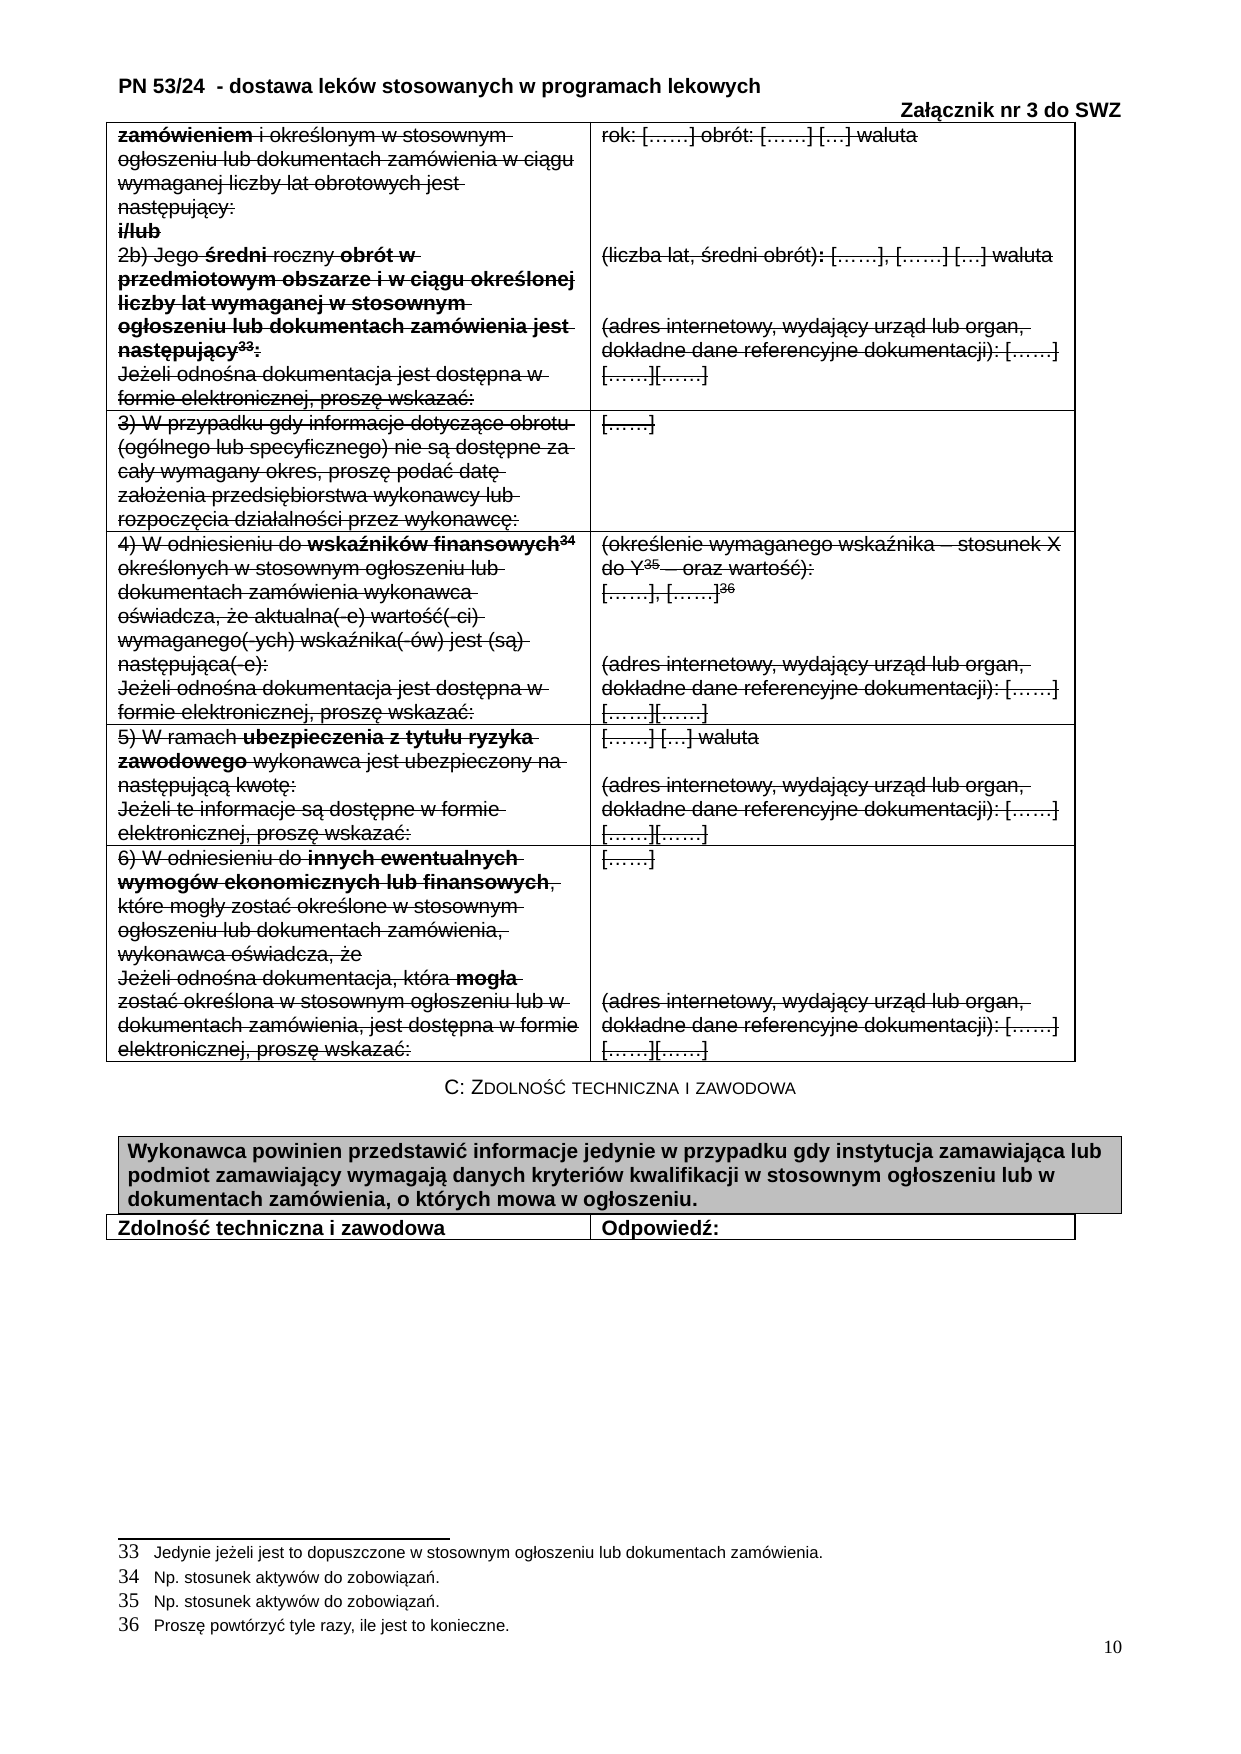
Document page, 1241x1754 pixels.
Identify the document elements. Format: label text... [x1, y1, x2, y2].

table_cell 4) W odniesieniu do wskaźników finansowych określonych w stosownym ogłoszeniu lub dokumentach zamówienia wykonawca oświadcza, że aktualna(-e) wartość(-ci) wymaganego(-ych) wskaźnika(-ów) jest (są) następująca(-e): Jeżeli odnośna dokumentacja jest dostępna w formie elektronicznej, proszę wskazać: [107, 532, 590, 724]
table_cell 6) W odniesieniu do innych ewentualnych wymogów ekonomicznych lub finansowych, które mogły zostać określone w stosownym ogłoszeniu lub dokumentach zamówienia, wykonawca oświadcza, że Jeżeli odnośna dokumentacja, która mogła zostać określona w stosownym ogłoszeniu lub w dokumentach zamówienia, jest dostępna w formie elektronicznej, proszę wskazać: [107, 846, 590, 1061]
table_cell [……] […] waluta (adres internetowy, wydający urząd lub organ, dokładne dane referencyjne dokumentacji): [……][……][……] [591, 725, 1074, 844]
title C: Zdolność techniczna i zawodowa [118, 1075, 1122, 1099]
table_cell (określenie wymaganego wskaźnika – stosunek X do Y – oraz wartość): [……], [……] (adres internetowy, wydający urząd lub organ, dokładne dane referencyjne dokumentacji): [……][……][……] [591, 532, 1074, 724]
table_cell [……] [591, 411, 1074, 531]
table_header Odpowiedź: [591, 1215, 1074, 1239]
table_header Zdolność techniczna i zawodowa [107, 1215, 590, 1239]
table_cell rok: [……] obrót: [……] […] waluta (liczba lat, średni obrót): [……], [……] […] waluta (adres internetowy, wydający urząd lub organ, dokładne dane referencyjne dokumentacji): [……][……][……] [591, 123, 1074, 410]
table_cell [……] (adres internetowy, wydający urząd lub organ, dokładne dane referencyjne dokumentacji): [……][……][……] [591, 846, 1074, 1061]
table_cell 5) W ramach ubezpieczenia z tytułu ryzyka zawodowego wykonawca jest ubezpieczony na następującą kwotę: Jeżeli te informacje są dostępne w formie elektronicznej, proszę wskazać: [107, 725, 590, 844]
table_cell zamówieniem i określonym w stosownym ogłoszeniu lub dokumentach zamówienia w ciągu wymaganej liczby lat obrotowych jest następujący: i/lub 2b) Jego średni roczny obrót w przedmiotowym obszarze i w ciągu określonej liczby lat wymaganej w stosownym ogłoszeniu lub dokumentach zamówienia jest następujący: Jeżeli odnośna dokumentacja jest dostępna w formie elektronicznej, proszę wskazać: [107, 123, 590, 410]
table_cell 3) W przypadku gdy informacje dotyczące obrotu (ogólnego lub specyficznego) nie są dostępne za cały wymagany okres, proszę podać datę założenia przedsiębiorstwa wykonawcy lub rozpoczęcia działalności przez wykonawcę: [107, 411, 590, 531]
text Wykonawca powinien przedstawić informacje jedynie w przypadku gdy instytucja zamawiająca lub podmiot zamawiający wymagają danych kryteriów kwalifikacji w stosownym ogłoszeniu lub w dokumentach zamówienia, o których mowa w ogłoszeniu. [119, 1137, 1121, 1213]
